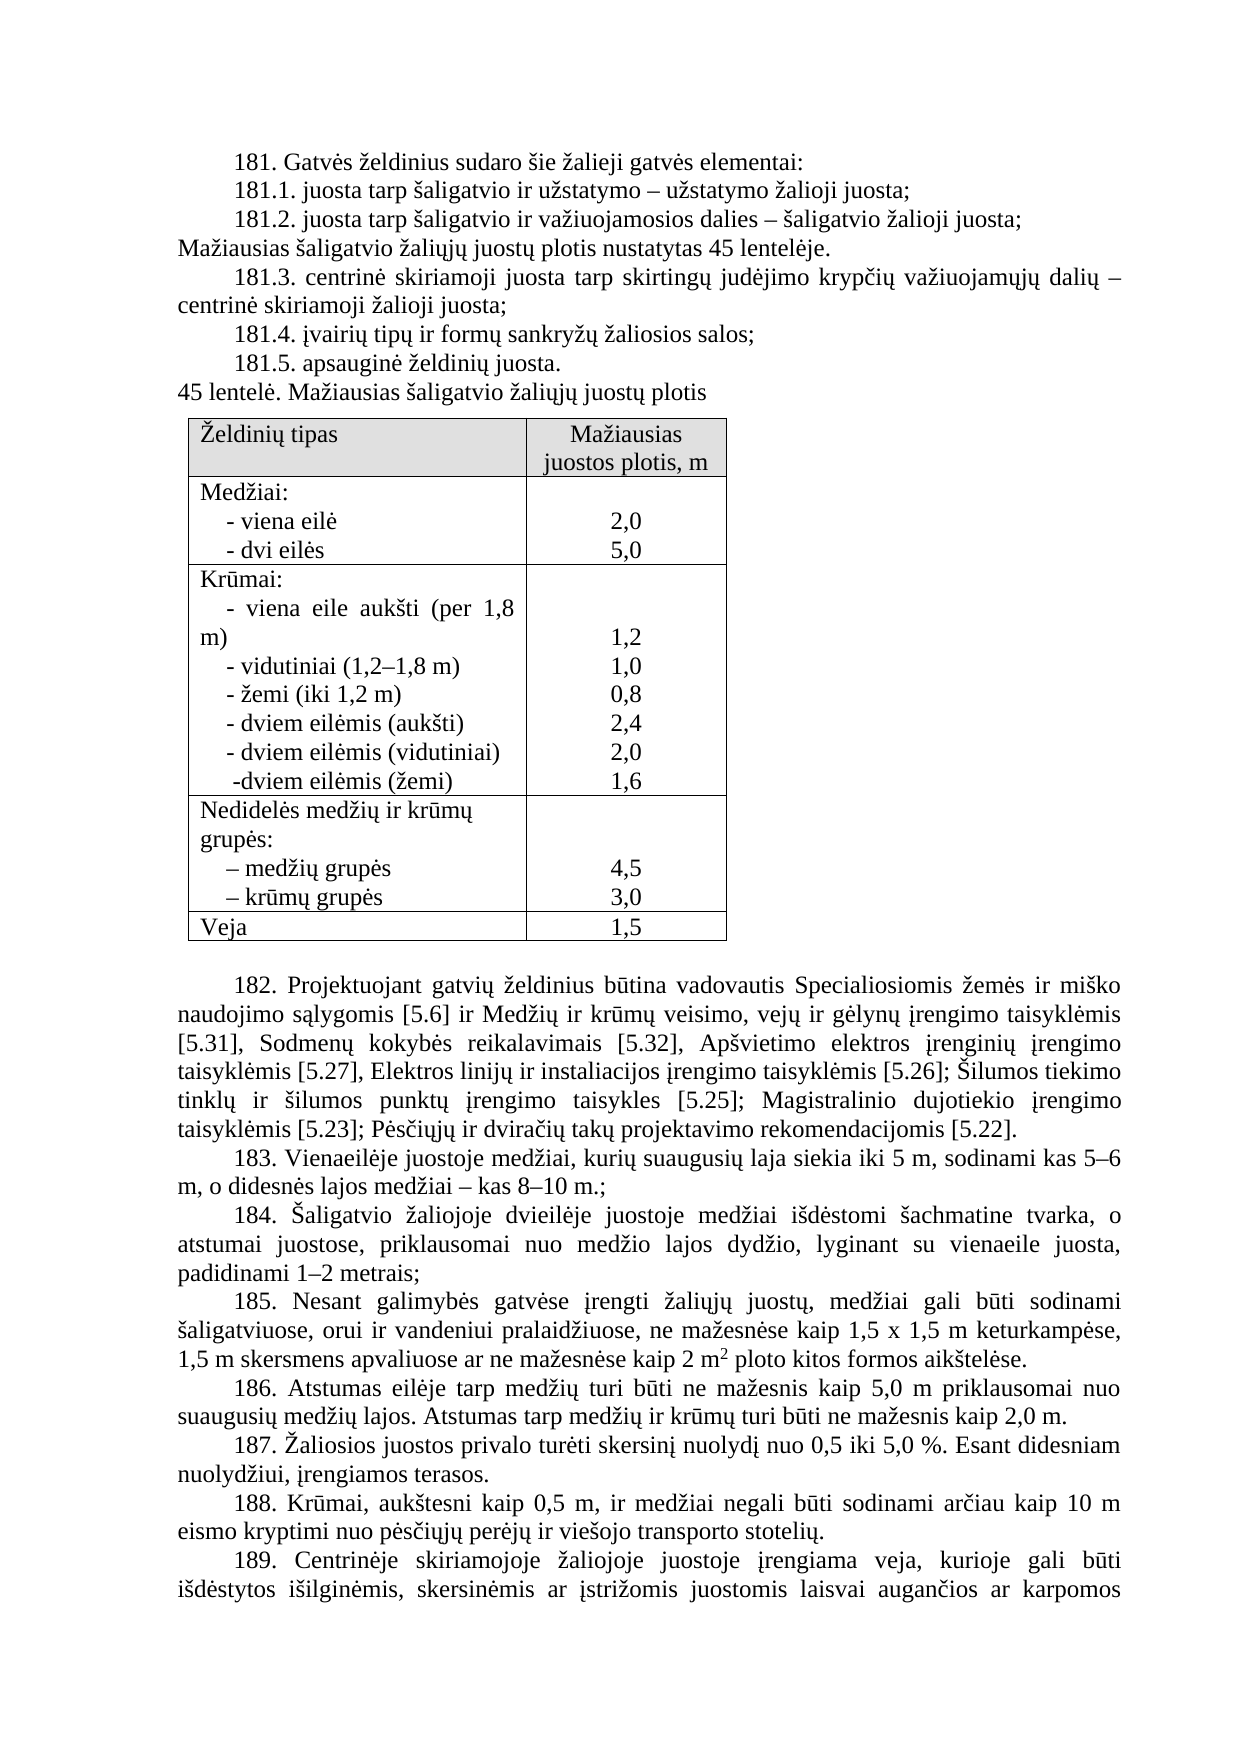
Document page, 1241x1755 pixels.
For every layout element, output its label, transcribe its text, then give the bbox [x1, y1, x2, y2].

text 181.2. juosta tarp šaligatvio ir važiuojamosios dalies – šaligatvio žalioji juosta; [233, 204, 1122, 233]
table_cell 1,5 [527, 912, 726, 940]
text 182. Projektuojant gatvių želdinius būtina vadovautis Specialiosiomis žemės ir miško naudojimo sąlygomis [5.6] ir Medžių ir krūmų veisimo, vejų ir gėlynų įrengimo taisyklėmis [5.31], Sodmenų kokybės reikalavimais [5.32], Apšvietimo elektros įrenginių įrengimo taisyklėmis [5.27], Elektros linijų ir instaliacijos įrengimo taisyklėmis [5.26]; Šilumos tiekimo tinklų ir šilumos punktų įrengimo taisykles [5.25]; Magistralinio dujotiekio įrengimo taisyklėmis [5.23]; Pėsčiųjų ir dviračių takų projektavimo rekomendacijomis [5.22]. [177, 970, 1122, 1143]
table_cell Krūmai: - viena eile aukšti (per 1,8 m) - vidutiniai (1,2–1,8 m) - žemi (iki 1,2 m) - dviem eilėmis (aukšti) - dviem eilėmis (vidutiniai) -dviem eilėmis (žemi) [189, 565, 526, 794]
text 181.3. centrinė skiriamoji juosta tarp skirtingų judėjimo krypčių važiuojamųjų dalių – centrinė skiriamoji žalioji juosta; [177, 262, 1122, 319]
text Mažiausias šaligatvio žaliųjų juostų plotis nustatytas 45 lentelėje. [177, 233, 1122, 262]
table_cell Nedidelės medžių ir krūmų grupės: – medžių grupės – krūmų grupės [189, 796, 526, 911]
table_header Želdinių tipas [189, 419, 526, 476]
text 181.5. apsauginė želdinių juosta. [233, 348, 1122, 377]
text 183. Vienaeilėje juostoje medžiai, kurių suaugusių laja siekia iki 5 m, sodinami kas 5–6 m, o didesnės lajos medžiai – kas 8–10 m.; [177, 1143, 1122, 1200]
table_cell Medžiai: - viena eilė - dvi eilės [189, 477, 526, 563]
text 184. Šaligatvio žaliojoje dvieilėje juostoje medžiai išdėstomi šachmatine tvarka, o atstumai juostose, priklausomai nuo medžio lajos dydžio, lyginant su vienaeile juosta, padidinami 1–2 metrais; [177, 1200, 1122, 1286]
table_header Mažiausias juostos plotis, m [527, 419, 726, 476]
text 185. Nesant galimybės gatvėse įrengti žaliųjų juostų, medžiai gali būti sodinami šaligatviuose, orui ir vandeniui pralaidžiuose, ne mažesnėse kaip 1,5 x 1,5 m keturkampėse, 1,5 m skersmens apvaliuose ar ne mažesnėse kaip 2 m2 ploto kitos formos aikštelėse. [177, 1286, 1122, 1373]
table_cell 1,2 1,0 0,8 2,4 2,0 1,6 [527, 565, 726, 794]
table_cell 4,5 3,0 [527, 796, 726, 911]
text 189. Centrinėje skiriamojoje žaliojoje juostoje įrengiama veja, kurioje gali būti išdėstytos išilginėmis, skersinėmis ar įstrižomis juostomis laisvai augančios ar karpomos [177, 1545, 1122, 1603]
text 181. Gatvės želdinius sudaro šie žalieji gatvės elementai: [177, 147, 1122, 176]
text 186. Atstumas eilėje tarp medžių turi būti ne mažesnis kaip 5,0 m priklausomai nuo suaugusių medžių lajos. Atstumas tarp medžių ir krūmų turi būti ne mažesnis kaip 2,0 m. [177, 1373, 1122, 1430]
table_cell Veja [189, 912, 526, 940]
text 188. Krūmai, aukštesni kaip 0,5 m, ir medžiai negali būti sodinami arčiau kaip 10 m eismo kryptimi nuo pėsčiųjų perėjų ir viešojo transporto stotelių. [177, 1488, 1122, 1545]
text 181.4. įvairių tipų ir formų sankryžų žaliosios salos; [233, 319, 1122, 348]
text 187. Žaliosios juostos privalo turėti skersinį nuolydį nuo 0,5 iki 5,0 %. Esant didesniam nuolydžiui, įrengiamos terasos. [177, 1430, 1122, 1488]
text 45 lentelė. Mažiausias šaligatvio žaliųjų juostų plotis [177, 377, 1122, 406]
text 181.1. juosta tarp šaligatvio ir užstatymo – užstatymo žalioji juosta; [233, 176, 1122, 204]
table_cell 2,0 5,0 [527, 477, 726, 563]
